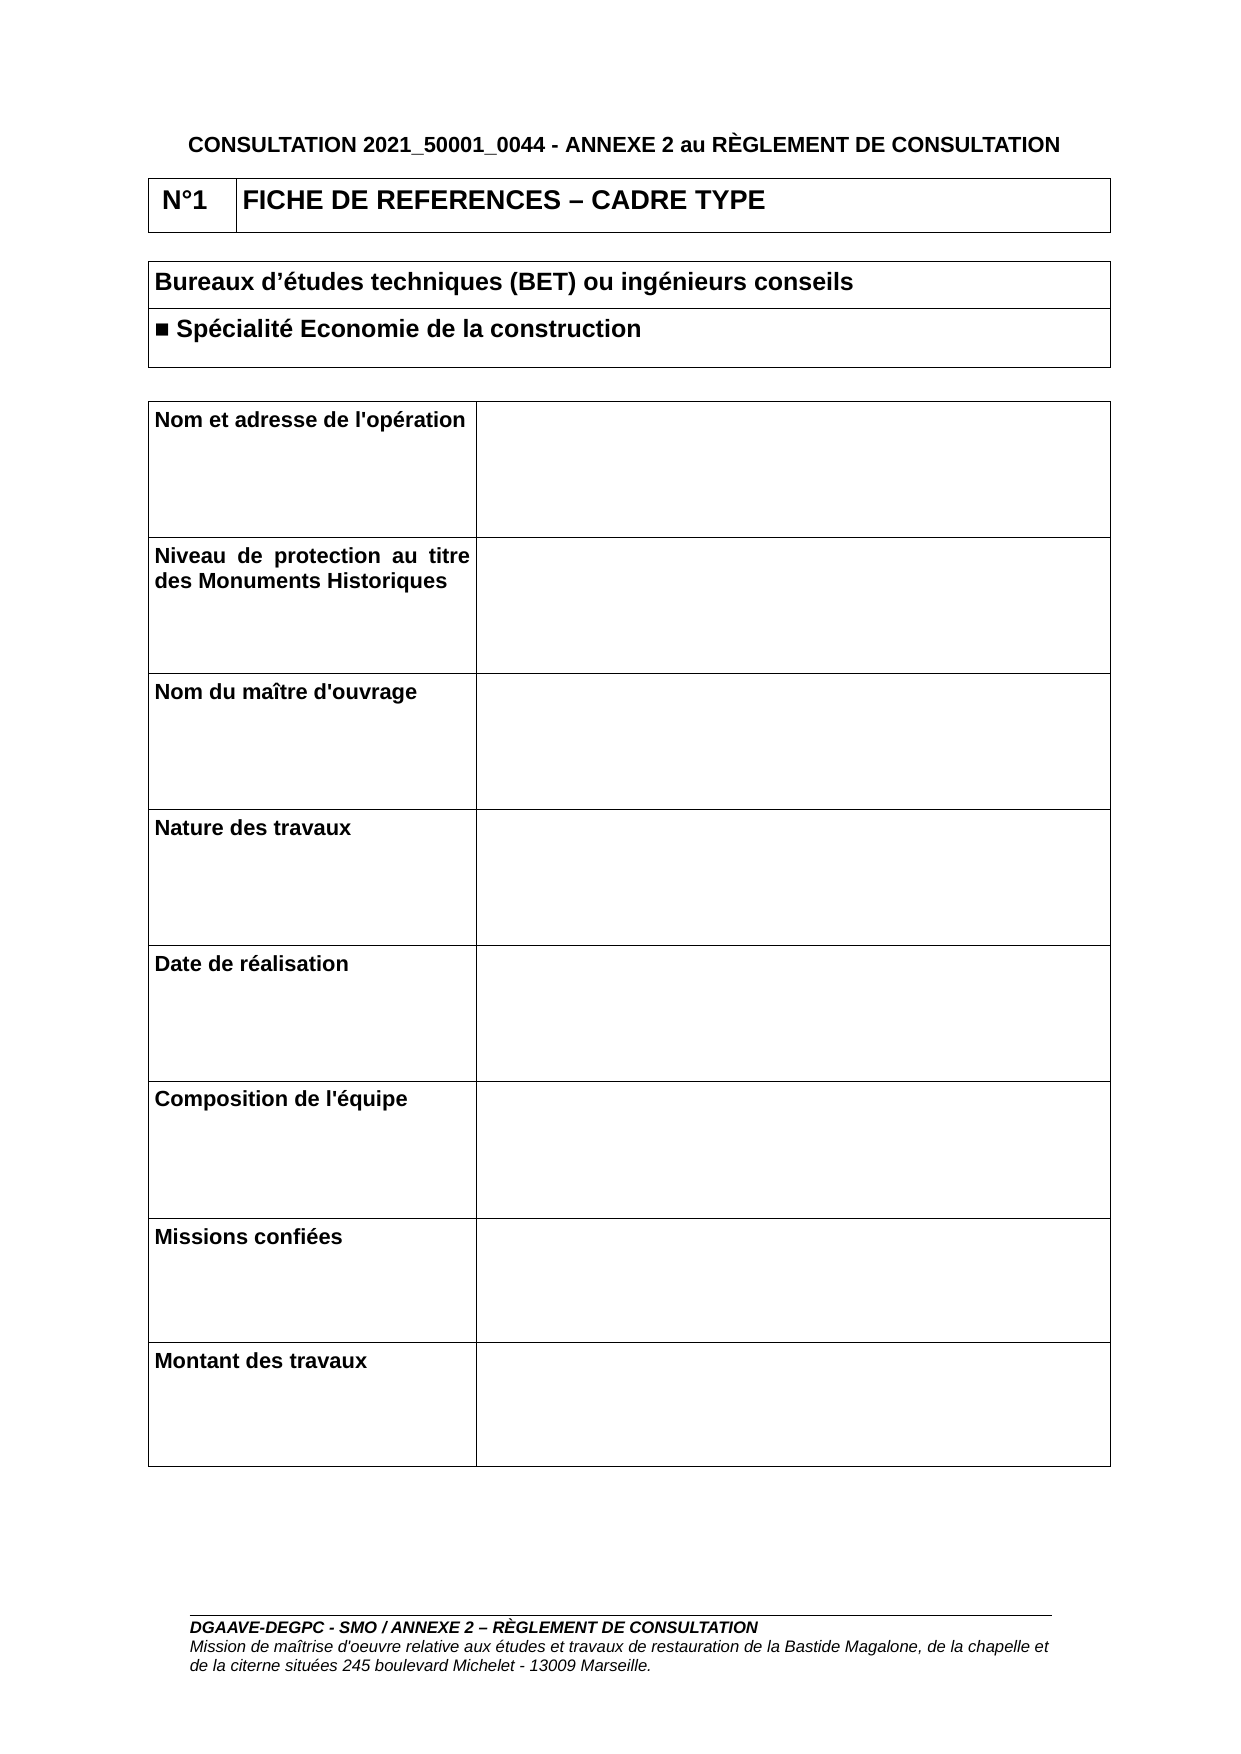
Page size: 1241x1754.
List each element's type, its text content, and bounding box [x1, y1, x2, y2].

table_header N°1 [149, 179, 236, 232]
table_cell Montant des travaux [149, 1343, 476, 1466]
table_cell Nom du maître d'ouvrage [149, 674, 476, 809]
table_cell [149, 233, 1110, 261]
table_cell [476, 368, 1110, 401]
table_cell [477, 402, 1110, 537]
table_cell Date de réalisation [149, 946, 476, 1081]
table_cell ■ Spécialité Economie de la construction [149, 309, 1110, 367]
text CONSULTATION 2021_50001_0044 - ANNEXE 2 au RÈGLEMENT DE CONSULTATION [188, 132, 1100, 157]
table_cell [477, 946, 1110, 1081]
table_cell Niveau de protection au titre des Monuments Historiques [149, 538, 476, 673]
table_header FICHE DE REFERENCES – CADRE TYPE [237, 179, 1110, 232]
table_cell [477, 1219, 1110, 1342]
table_cell [477, 538, 1110, 673]
table_cell [477, 674, 1110, 809]
table_cell Bureaux d’études techniques (BET) ou ingénieurs conseils [149, 262, 1110, 308]
table_cell Missions confiées [149, 1219, 476, 1342]
table_cell Nature des travaux [149, 810, 476, 945]
table_cell [477, 1343, 1110, 1466]
table_cell [149, 368, 476, 401]
table_cell Nom et adresse de l'opération [149, 402, 476, 537]
table_cell Composition de l'équipe [149, 1082, 476, 1218]
table_cell [477, 1082, 1110, 1218]
table_cell [477, 810, 1110, 945]
